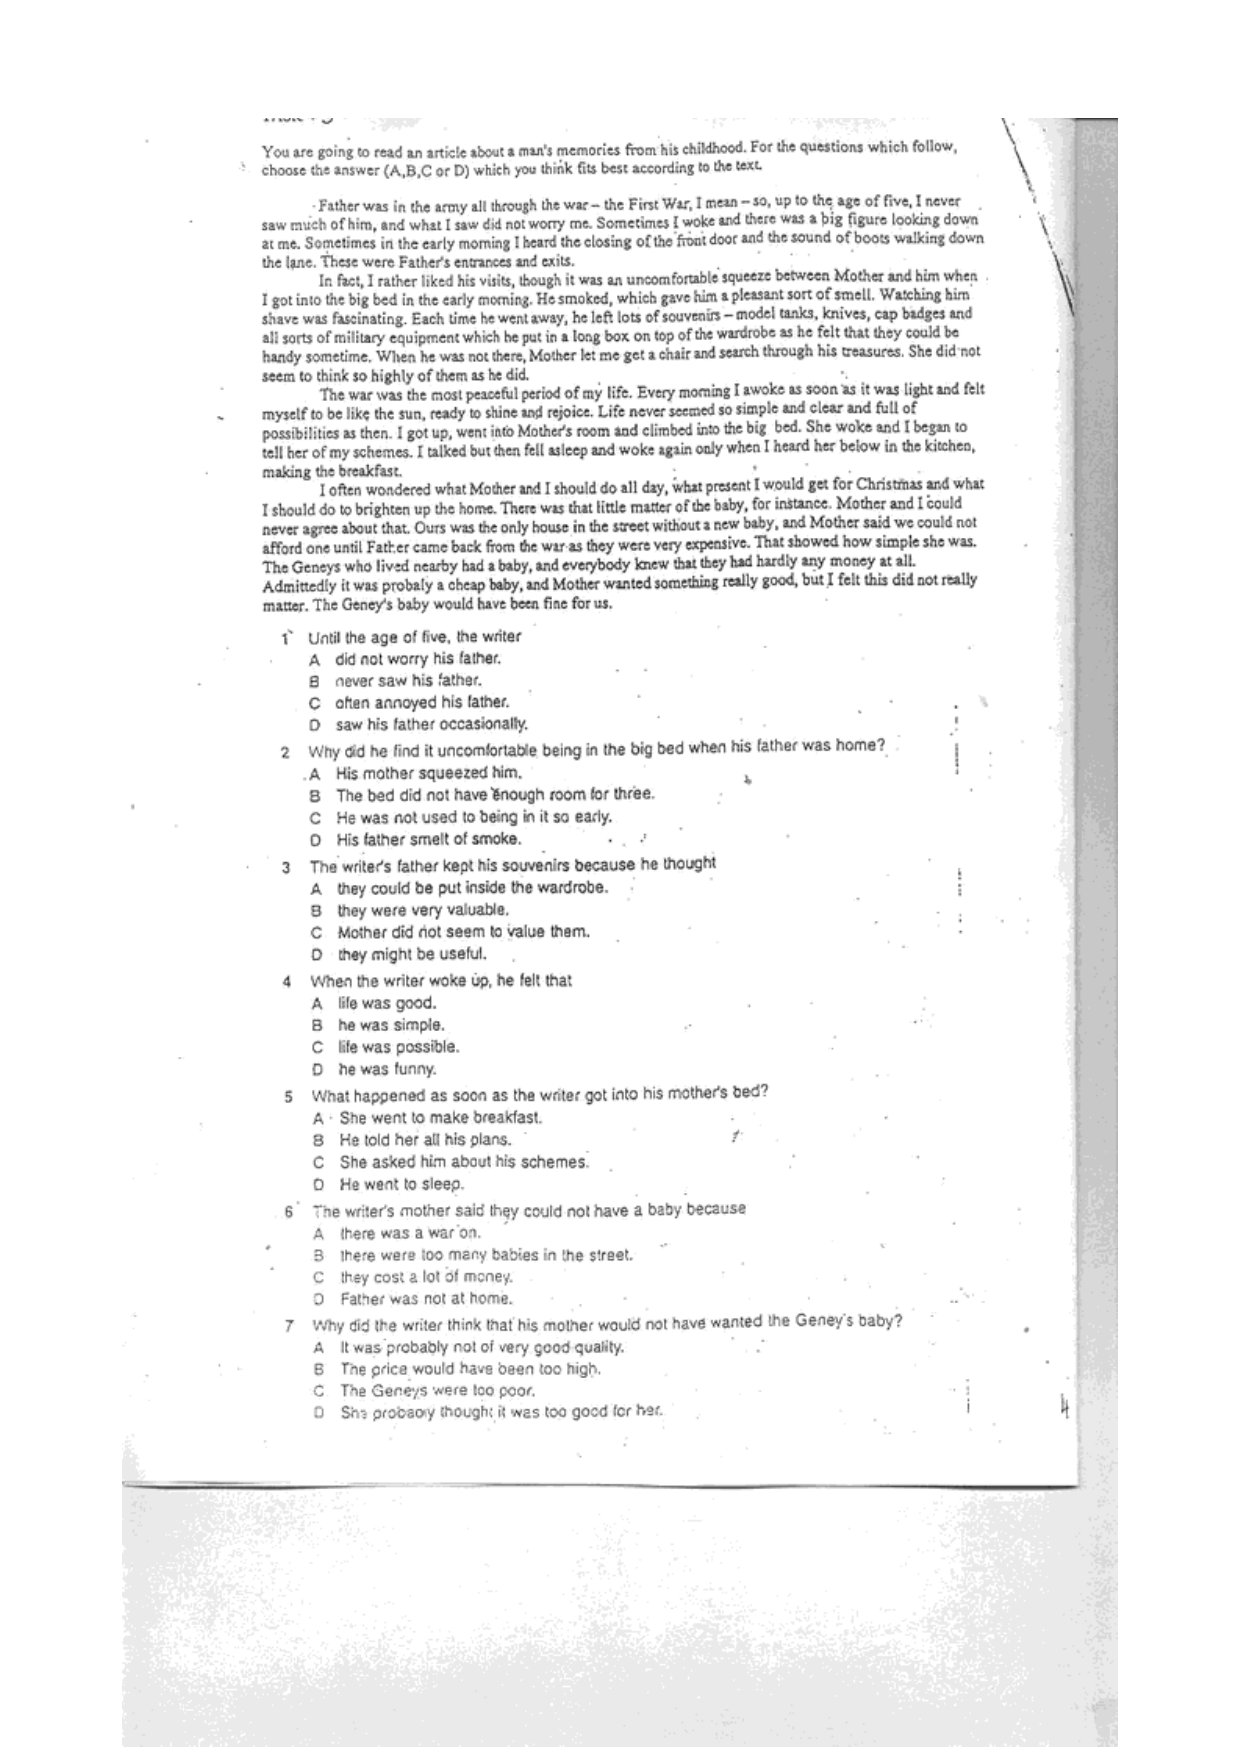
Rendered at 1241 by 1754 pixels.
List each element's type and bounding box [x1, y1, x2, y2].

picture [122, 118, 1118, 1747]
